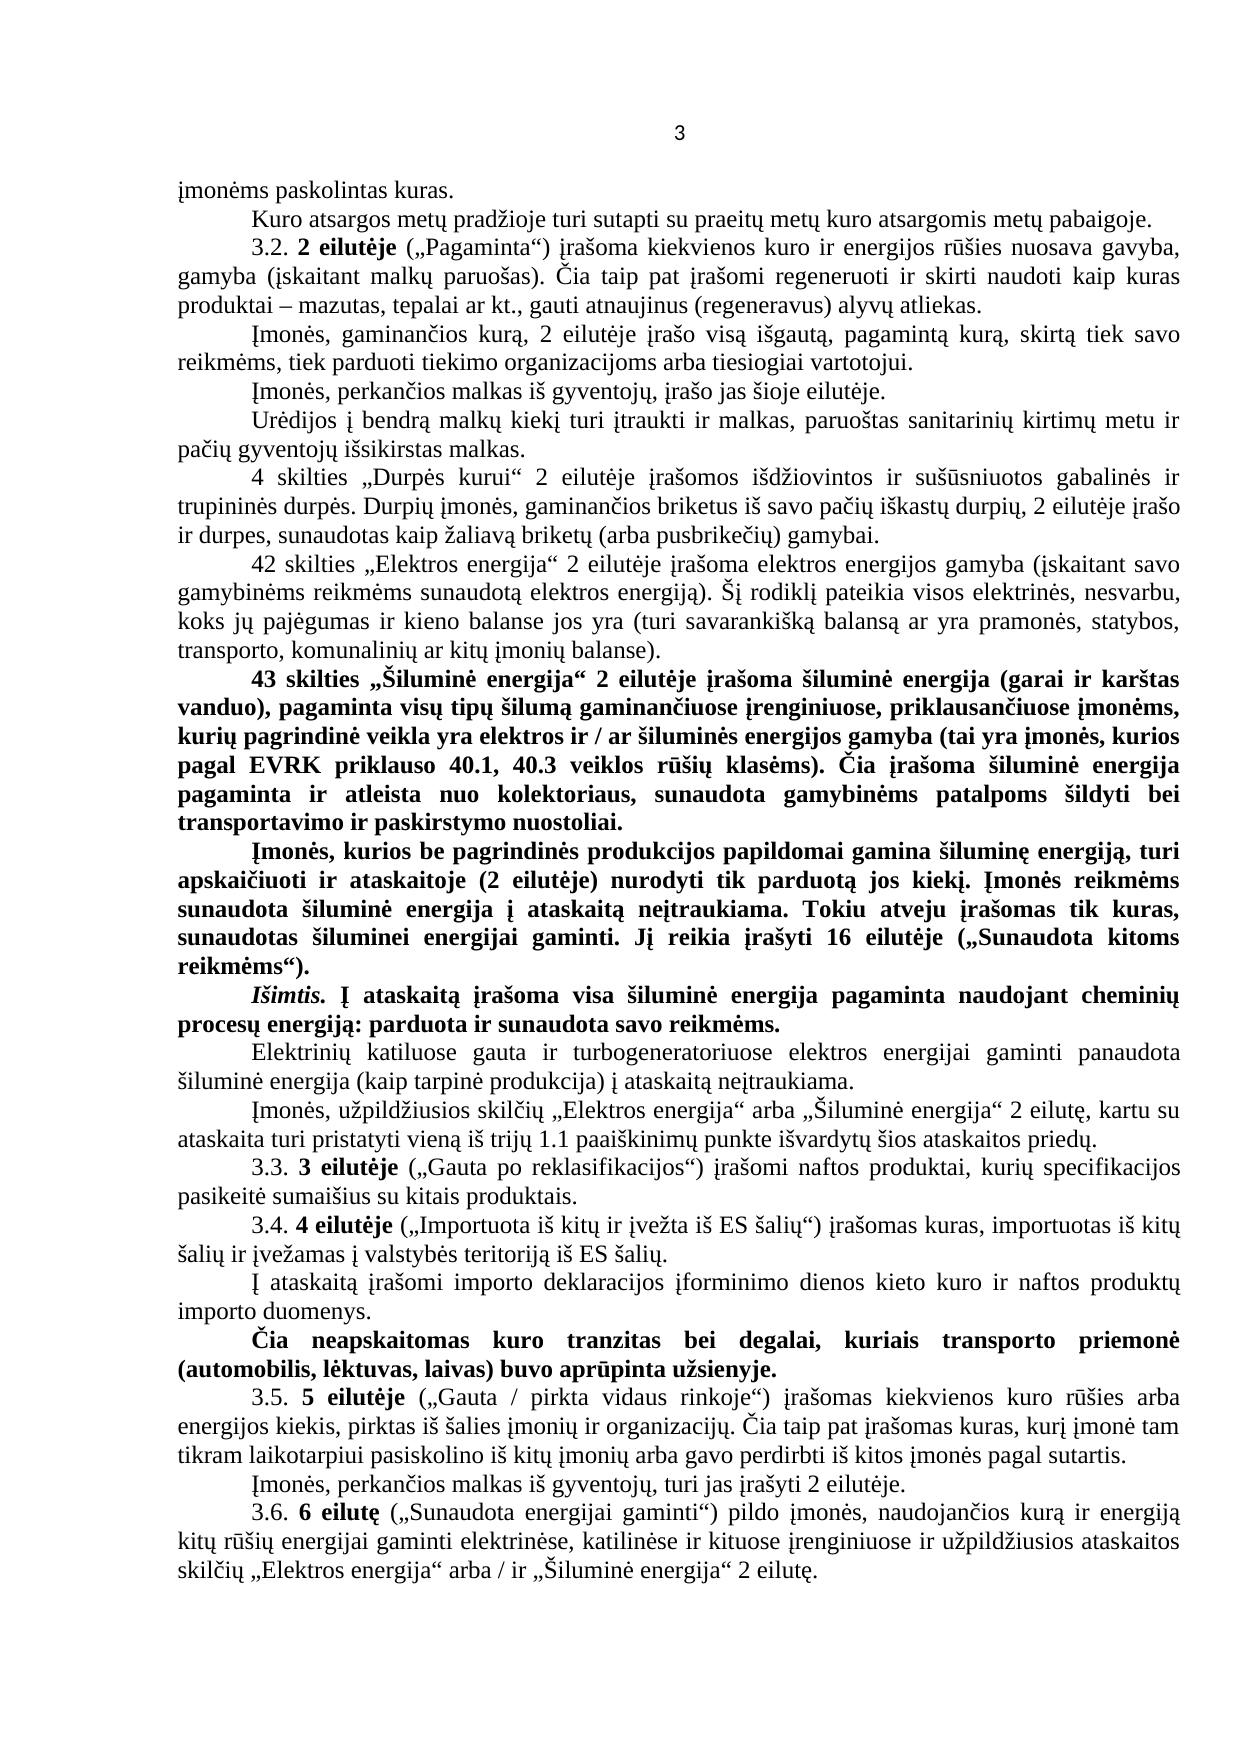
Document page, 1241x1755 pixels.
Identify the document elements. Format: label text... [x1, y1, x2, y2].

text Urėdijos į bendrą malkų kiekį turi įtraukti ir malkas, paruoštas sanitarinių kirtimų metu ir pačių gyventojų išsikirstas malkas. [177, 405, 1181, 462]
text Įmonės, perkančios malkas iš gyventojų, įrašo jas šioje eilutėje. [177, 376, 1181, 405]
text Į ataskaitą įrašomi importo deklaracijos įforminimo dienos kieto kuro ir naftos produktų importo duomenys. [177, 1267, 1181, 1325]
text 42 skilties „Elektros energija“ 2 eilutėje įrašoma elektros energijos gamyba (įskaitant savo gamybinėms reikmėms sunaudotą elektros energiją). Šį rodiklį pateikia visos elektrinės, nesvarbu, koks jų pajėgumas ir kieno balanse jos yra (turi savarankišką balansą ar yra pramonės, statybos, transporto, komunalinių ar kitų įmonių balanse). [177, 549, 1181, 664]
text Čia neapskaitomas kuro tranzitas bei degalai, kuriais transporto priemonė (automobilis, lėktuvas, laivas) buvo aprūpinta užsienyje. [177, 1325, 1181, 1382]
text įmonėms paskolintas kuras. [177, 175, 1181, 204]
text 43 skilties „Šiluminė energija“ 2 eilutėje įrašoma šiluminė energija (garai ir karštas vanduo), pagaminta visų tipų šilumą gaminančiuose įrenginiuose, priklausančiuose įmonėms, kurių pagrindinė veikla yra elektros ir / ar šiluminės energijos gamyba (tai yra įmonės, kurios pagal EVRK priklauso 40.1, 40.3 veiklos rūšių klasėms). Čia įrašoma šiluminė energija pagaminta ir atleista nuo kolektoriaus, sunaudota gamybinėms patalpoms šildyti bei transportavimo ir paskirstymo nuostoliai. [177, 664, 1181, 836]
text Įmonės, užpildžiusios skilčių „Elektros energija“ arba „Šiluminė energija“ 2 eilutę, kartu su ataskaita turi pristatyti vieną iš trijų 1.1 paaiškinimų punkte išvardytų šios ataskaitos priedų. [177, 1095, 1181, 1152]
text 3.2. 2 eilutėje („Pagaminta“) įrašoma kiekvienos kuro ir energijos rūšies nuosava gavyba, gamyba (įskaitant malkų paruošas). Čia taip pat įrašomi regeneruoti ir skirti naudoti kaip kuras produktai – mazutas, tepalai ar kt., gauti atnaujinus (regeneravus) alyvų atliekas. [177, 232, 1181, 319]
text Išimtis. Į ataskaitą įrašoma visa šiluminė energija pagaminta naudojant cheminių procesų energiją: parduota ir sunaudota savo reikmėms. [177, 980, 1181, 1037]
text Kuro atsargos metų pradžioje turi sutapti su praeitų metų kuro atsargomis metų pabaigoje. [177, 204, 1181, 232]
text Elektrinių katiluose gauta ir turbogeneratoriuose elektros energijai gaminti panaudota šiluminė energija (kaip tarpinė produkcija) į ataskaitą neįtraukiama. [177, 1037, 1181, 1095]
text Įmonės, kurios be pagrindinės produkcijos papildomai gamina šiluminę energiją, turi apskaičiuoti ir ataskaitoje (2 eilutėje) nurodyti tik parduotą jos kiekį. Įmonės reikmėms sunaudota šiluminė energija į ataskaitą neįtraukiama. Tokiu atveju įrašomas tik kuras, sunaudotas šiluminei energijai gaminti. Jį reikia įrašyti 16 eilutėje („Sunaudota kitoms reikmėms“). [177, 836, 1181, 980]
text 3.5. 5 eilutėje („Gauta / pirkta vidaus rinkoje“) įrašomas kiekvienos kuro rūšies arba energijos kiekis, pirktas iš šalies įmonių ir organizacijų. Čia taip pat įrašomas kuras, kurį įmonė tam tikram laikotarpiui pasiskolino iš kitų įmonių arba gavo perdirbti iš kitos įmonės pagal sutartis. [177, 1382, 1181, 1469]
text 4 skilties „Durpės kurui“ 2 eilutėje įrašomos išdžiovintos ir sušūsniuotos gabalinės ir trupininės durpės. Durpių įmonės, gaminančios briketus iš savo pačių iškastų durpių, 2 eilutėje įrašo ir durpes, sunaudotas kaip žaliavą briketų (arba pusbrikečių) gamybai. [177, 462, 1181, 549]
text 3.6. 6 eilutę („Sunaudota energijai gaminti“) pildo įmonės, naudojančios kurą ir energiją kitų rūšių energijai gaminti elektrinėse, katilinėse ir kituose įrenginiuose ir užpildžiusios ataskaitos skilčių „Elektros energija“ arba / ir „Šiluminė energija“ 2 eilutę. [177, 1497, 1181, 1584]
text Įmonės, gaminančios kurą, 2 eilutėje įrašo visą išgautą, pagamintą kurą, skirtą tiek savo reikmėms, tiek parduoti tiekimo organizacijoms arba tiesiogiai vartotojui. [177, 319, 1181, 376]
text Įmonės, perkančios malkas iš gyventojų, turi jas įrašyti 2 eilutėje. [177, 1469, 1181, 1497]
text 3.3. 3 eilutėje („Gauta po reklasifikacijos“) įrašomi naftos produktai, kurių specifikacijos pasikeitė sumaišius su kitais produktais. [177, 1152, 1181, 1210]
text 3.4. 4 eilutėje („Importuota iš kitų ir įvežta iš ES šalių“) įrašomas kuras, importuotas iš kitų šalių ir įvežamas į valstybės teritoriją iš ES šalių. [177, 1210, 1181, 1267]
